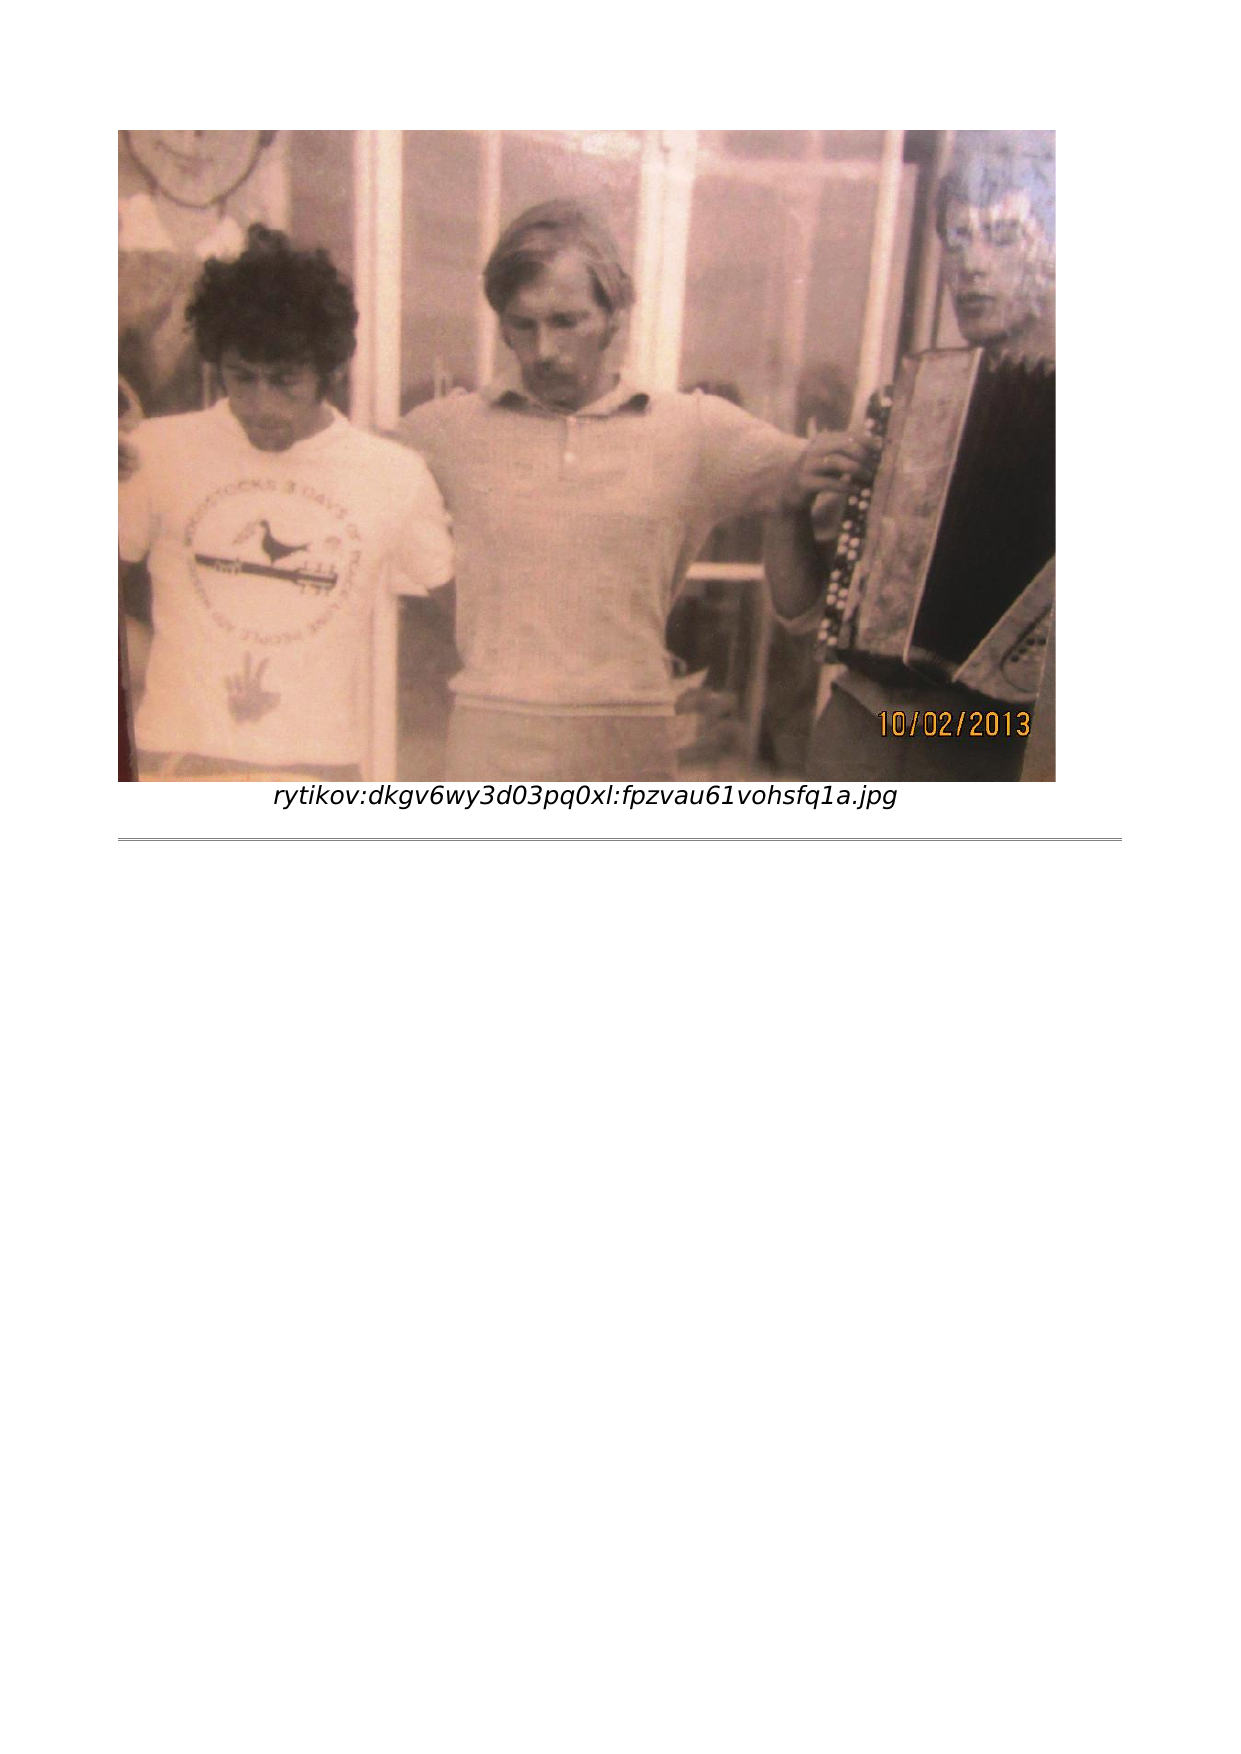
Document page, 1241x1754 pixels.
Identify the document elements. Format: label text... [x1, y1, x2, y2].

text rytikov:dkgv6wy3d03pq0xl:fpzvau61vohsfq1a.jpg [118, 782, 1056, 811]
picture [118, 130, 1056, 782]
